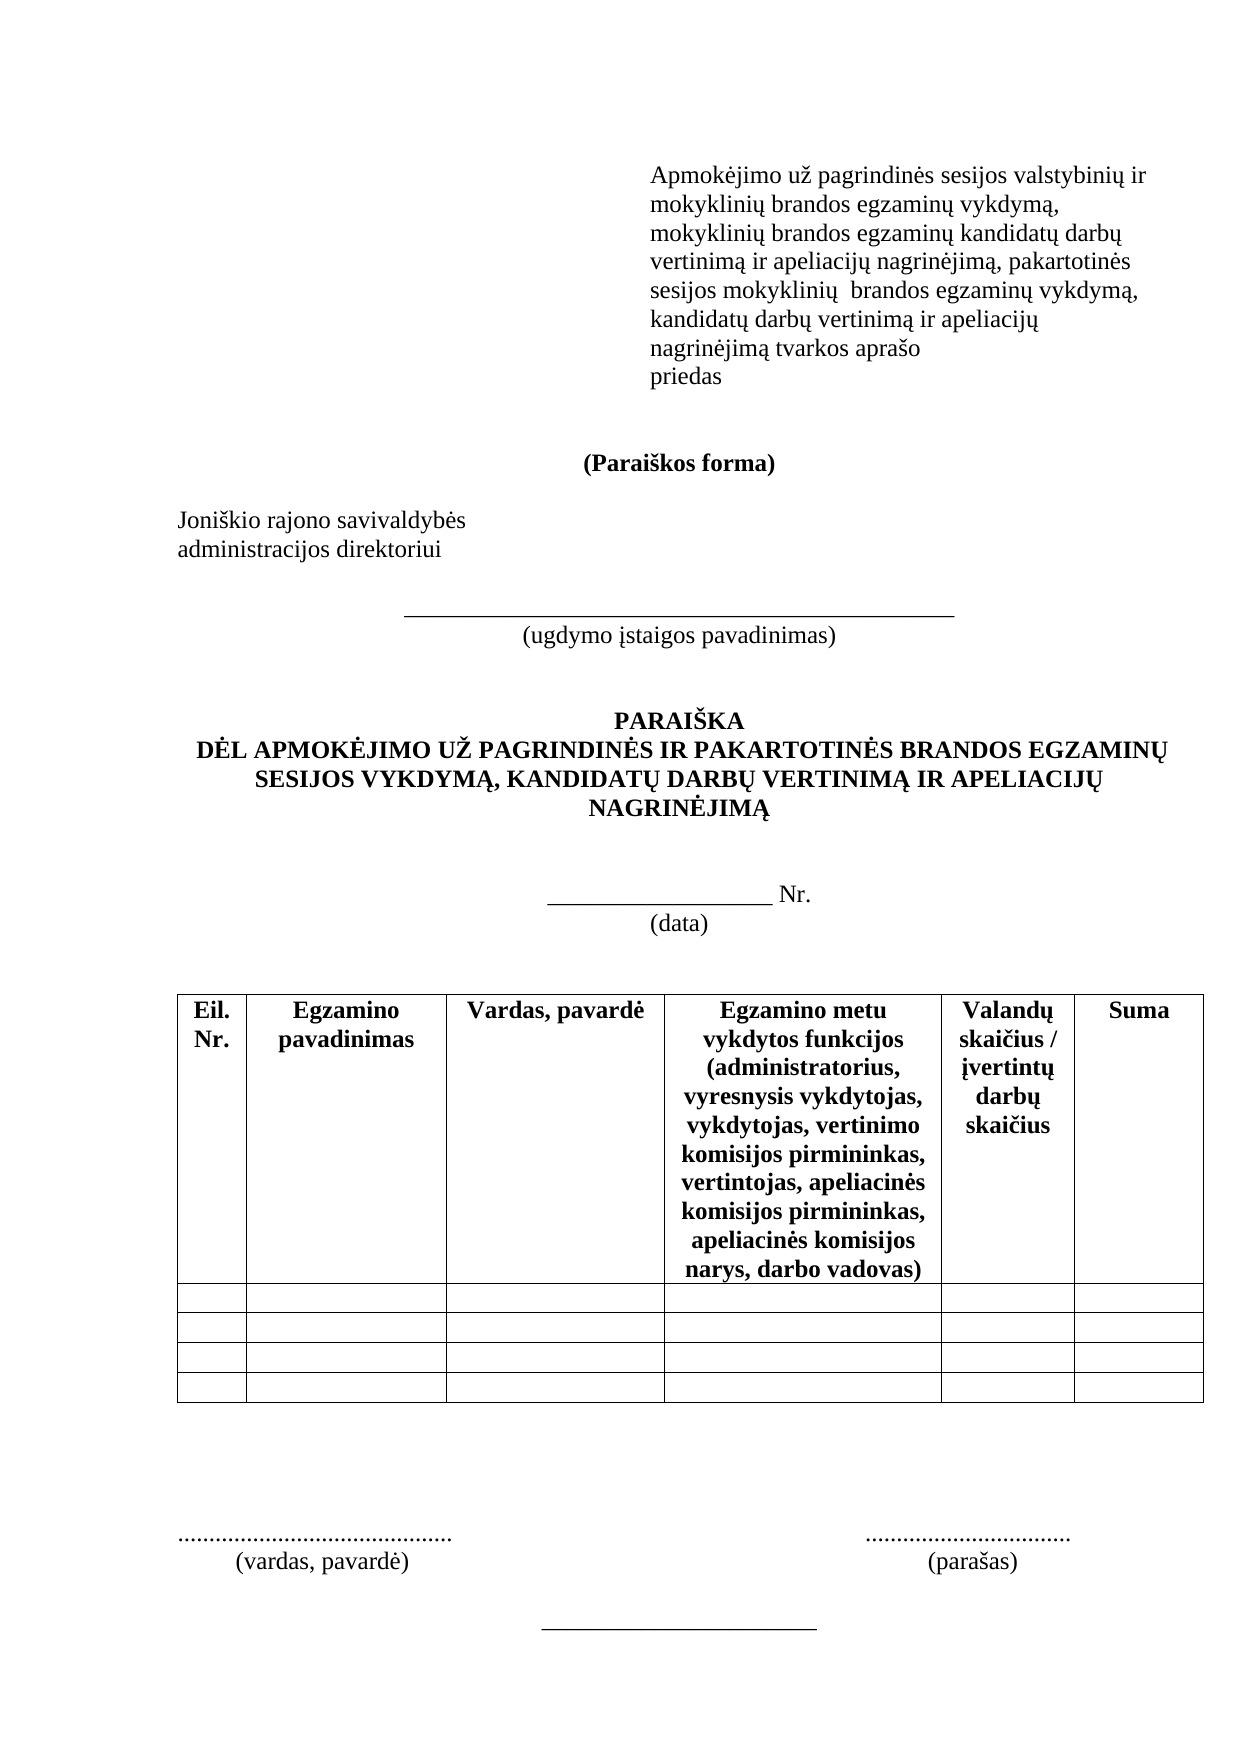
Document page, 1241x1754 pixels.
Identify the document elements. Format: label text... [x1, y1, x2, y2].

table_header Egzamino metu vykdytos funkcijos (administratorius, vyresnysis vykdytojas, vykdytojas, vertinimo komisijos pirmininkas, vertintojas, apeliacinės komisijos pirmininkas, apeliacinės komisijos narys, darbo vadovas) [665, 995, 941, 1282]
text (Paraiškos forma) [177, 448, 1181, 476]
text nagrinėjimą tvarkos aprašo [177, 333, 1181, 361]
table_cell [447, 1313, 664, 1342]
text mokyklinių brandos egzaminų vykdymą, [177, 189, 1181, 218]
text Joniškio rajono savivaldybės [177, 505, 1181, 534]
text kandidatų darbų vertinimą ir apeliacijų [177, 304, 1181, 333]
table_header Suma [1075, 995, 1203, 1282]
table_cell [1075, 1343, 1203, 1372]
table_cell [178, 1313, 246, 1342]
table_cell [665, 1284, 941, 1312]
text ............................................ ................................. [177, 1518, 1181, 1546]
text mokyklinių brandos egzaminų kandidatų darbų [177, 218, 1181, 246]
table_cell [942, 1343, 1074, 1372]
table_cell [942, 1313, 1074, 1342]
table_cell [247, 1284, 446, 1312]
table_cell [1075, 1284, 1203, 1312]
text DĖL APMOKĖJIMO UŽ PAGRINDINĖS IR PAKARTOTINĖS BRANDOS EGZAMINŲ SESIJOS VYKDYMĄ, KANDIDATŲ DARBŲ VERTINIMĄ IR APELIACIJŲ NAGRINĖJIMĄ [177, 735, 1181, 821]
table_header Eil. Nr. [178, 995, 246, 1282]
table_cell [247, 1343, 446, 1372]
text ______________________ [177, 1604, 1181, 1633]
table_cell [178, 1284, 246, 1312]
table_cell [1075, 1313, 1203, 1342]
text (data) [177, 908, 1181, 936]
text administracijos direktoriui [177, 534, 1181, 563]
text priedas [177, 361, 1181, 390]
table_cell [942, 1284, 1074, 1312]
table_cell [665, 1343, 941, 1372]
table_cell [178, 1343, 246, 1372]
table_cell [247, 1313, 446, 1342]
table_cell [1075, 1373, 1203, 1402]
table_cell [247, 1373, 446, 1402]
table_cell [665, 1313, 941, 1342]
table_cell [942, 1373, 1074, 1402]
text ____________________________________________ [177, 591, 1181, 620]
table_cell [178, 1373, 246, 1402]
text (vardas, pavardė) (parašas) [177, 1546, 1181, 1575]
table_header Egzamino pavadinimas [247, 995, 446, 1282]
text Apmokėjimo už pagrindinės sesijos valstybinių ir [177, 160, 1181, 189]
table_header Vardas, pavardė [447, 995, 664, 1282]
text PARAIŠKA [177, 706, 1181, 735]
table_cell [447, 1343, 664, 1372]
table_header Valandų skaičius / įvertintų darbų skaičius [942, 995, 1074, 1282]
table_cell [447, 1373, 664, 1402]
text vertinimą ir apeliacijų nagrinėjimą, pakartotinės [177, 246, 1181, 275]
text (ugdymo įstaigos pavadinimas) [177, 620, 1181, 649]
text __________________ Nr. [177, 879, 1181, 908]
table_cell [665, 1373, 941, 1402]
table_cell [447, 1284, 664, 1312]
text sesijos mokyklinių brandos egzaminų vykdymą, [177, 275, 1181, 304]
